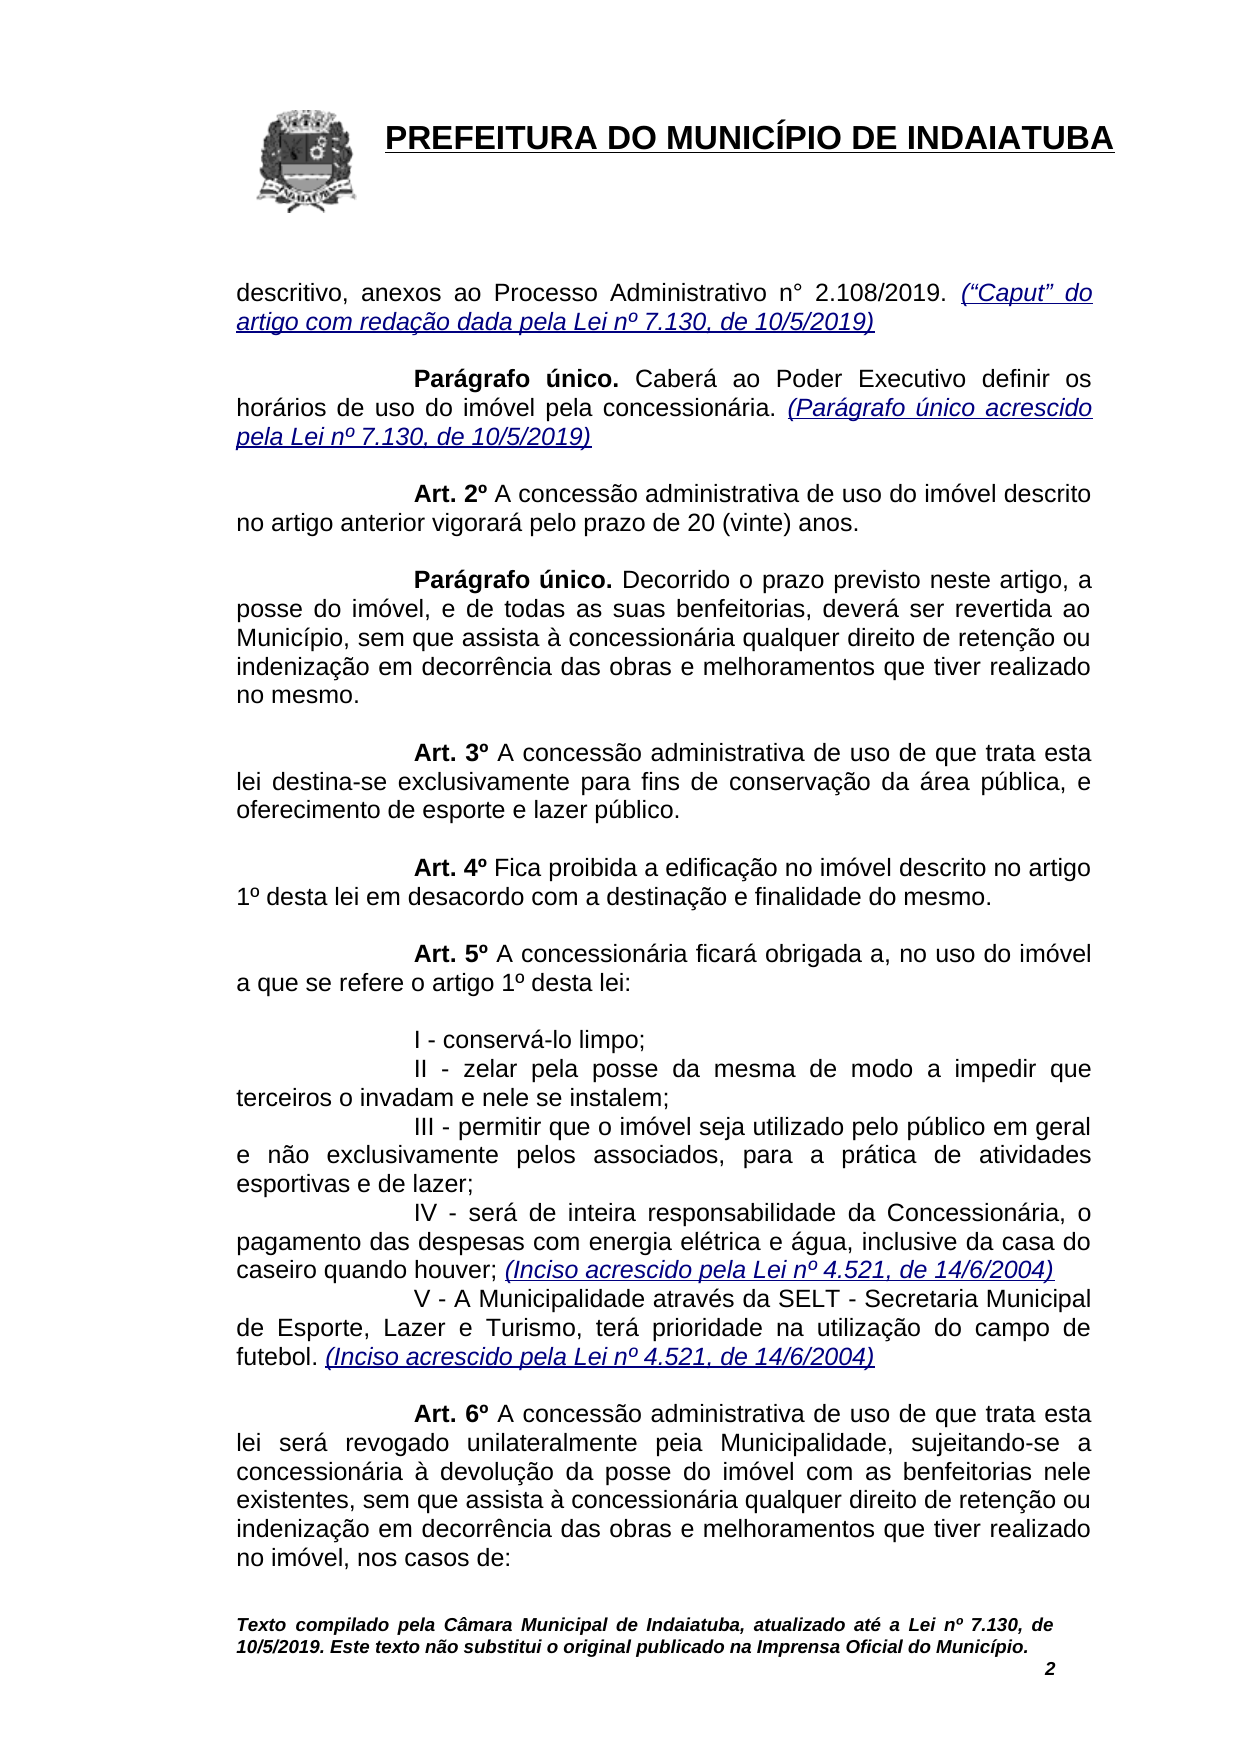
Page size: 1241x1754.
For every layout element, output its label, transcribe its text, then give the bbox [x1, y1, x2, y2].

text I - conservá-lo limpo; [236, 1025, 1092, 1054]
text Art. 5º A concessionária ficará obrigada a, no uso do imóvel a que se refere o artigo 1º desta lei: [236, 939, 1092, 997]
text Art. 2º A concessão administrativa de uso do imóvel descrito no artigo anterior vigorará pelo prazo de 20 (vinte) anos. [236, 479, 1092, 537]
text Art. 6º A concessão administrativa de uso de que trata esta lei será revogado unilateralmente peia Municipalidade, sujeitando-se a concessionária à devolução da posse do imóvel com as benfeitorias nele existentes, sem que assista à concessionária qualquer direito de retenção ou indenização em decorrência das obras e melhoramentos que tiver realizado no imóvel, nos casos de: [236, 1399, 1092, 1572]
text II - zelar pela posse da mesma de modo a impedir que terceiros o invadam e nele se instalem; [236, 1054, 1092, 1112]
text Parágrafo único. Decorrido o prazo previsto neste artigo, a posse do imóvel, e de todas as suas benfeitorias, deverá ser revertida ao Município, sem que assista à concessionária qualquer direito de retenção ou indenização em decorrência das obras e melhoramentos que tiver realizado no mesmo. [236, 565, 1092, 709]
text Art. 3º A concessão administrativa de uso de que trata esta lei destina-se exclusivamente para fins de conservação da área pública, e oferecimento de esporte e lazer público. [236, 738, 1092, 824]
text Parágrafo único. Caberá ao Poder Executivo definir os horários de uso do imóvel pela concessionária. (Parágrafo único acrescido pela Lei nº 7.130, de 10/5/2019) [236, 364, 1092, 450]
text III - permitir que o imóvel seja utilizado pelo público em geral e não exclusivamente pelos associados, para a prática de atividades esportivas e de lazer; [236, 1112, 1092, 1198]
text descritivo, anexos ao Processo Administrativo n° 2.108/2019. (“Caput” do artigo com redação dada pela Lei nº 7.130, de 10/5/2019) [236, 278, 1092, 335]
text V - A Municipalidade através da SELT - Secretaria Municipal de Esporte, Lazer e Turismo, terá prioridade na utilização do campo de futebol. (Inciso acrescido pela Lei nº 4.521, de 14/6/2004) [236, 1284, 1092, 1370]
text Art. 4º Fica proibida a edificação no imóvel descrito no artigo 1º desta lei em desacordo com a destinação e finalidade do mesmo. [236, 853, 1092, 910]
text IV - será de inteira responsabilidade da Concessionária, o pagamento das despesas com energia elétrica e água, inclusive da casa do caseiro quando houver; (Inciso acrescido pela Lei nº 4.521, de 14/6/2004) [236, 1198, 1092, 1284]
